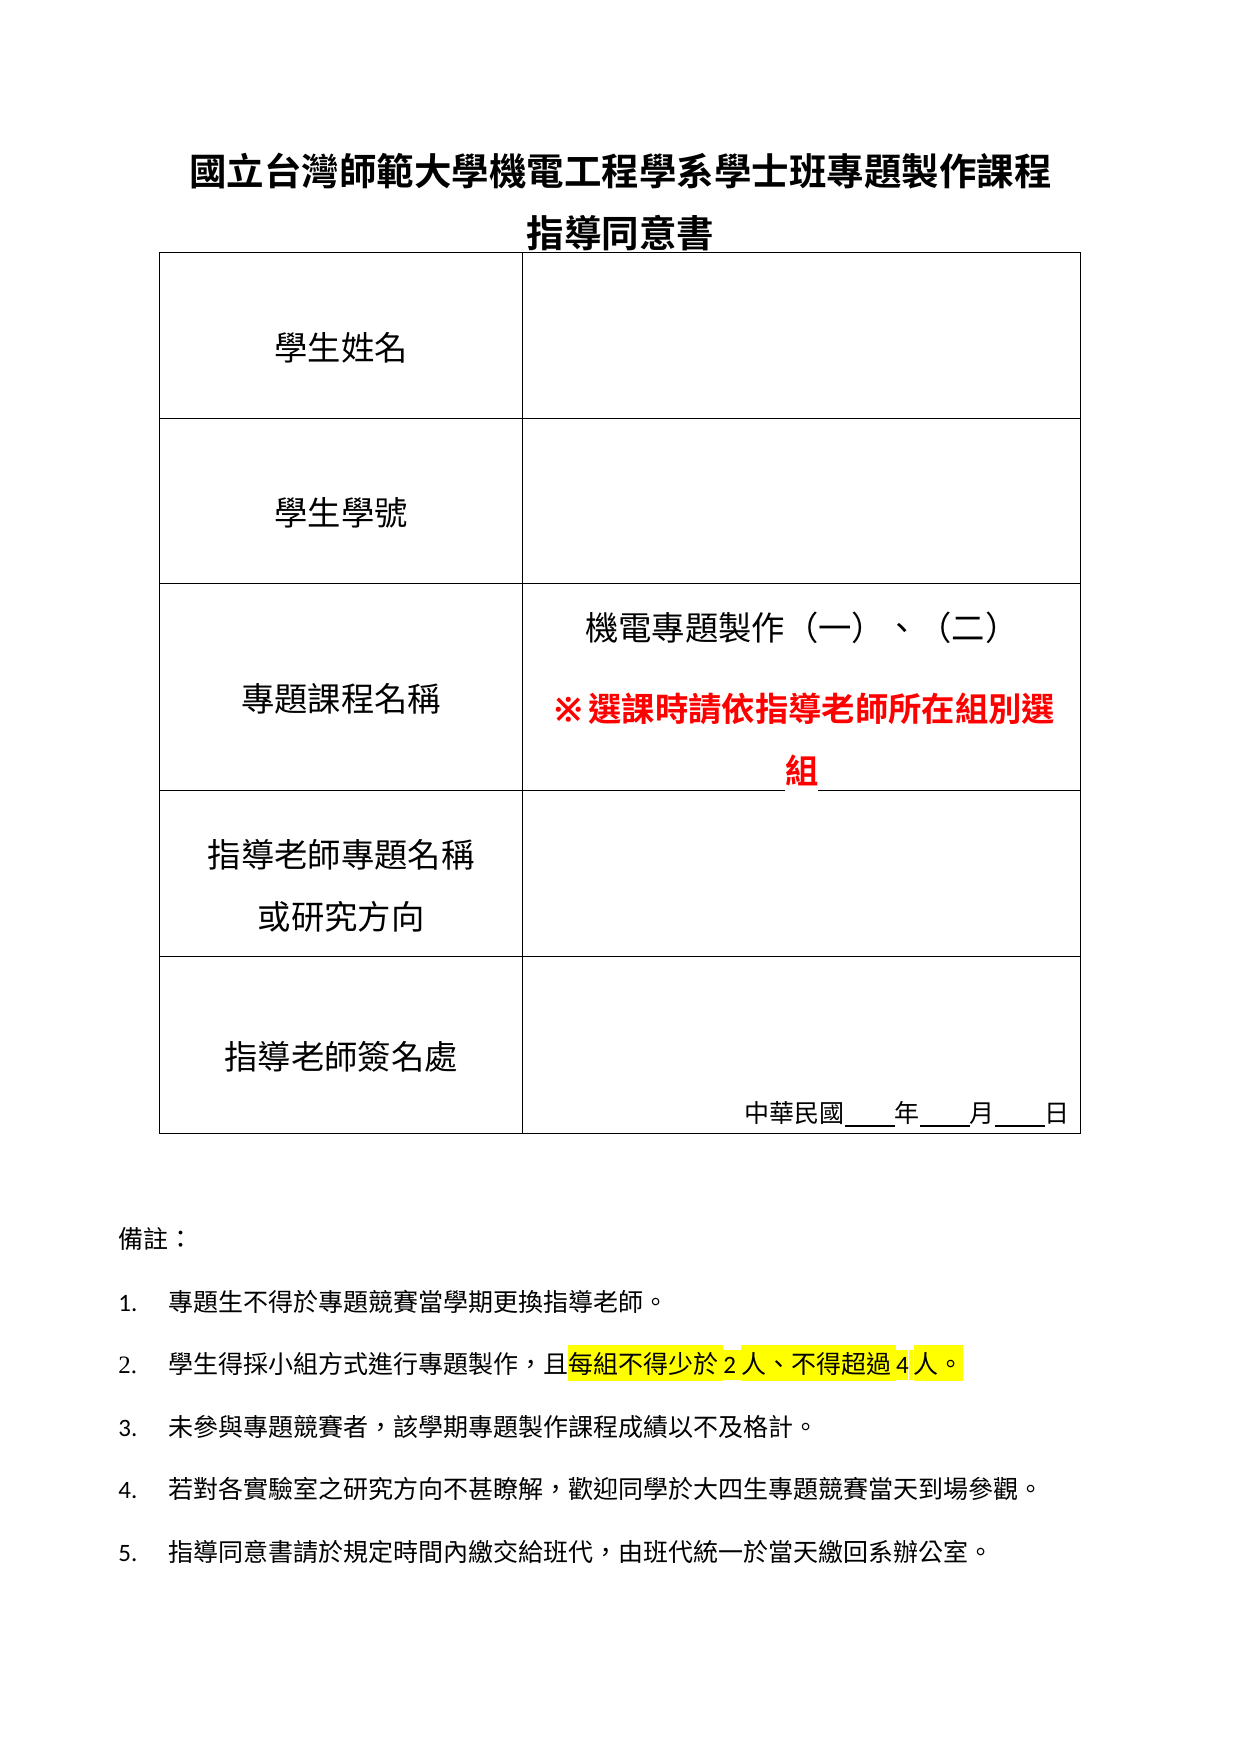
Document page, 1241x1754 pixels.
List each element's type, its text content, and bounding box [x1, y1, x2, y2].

table_cell [523, 791, 1080, 956]
list 指導同意書請於規定時間內繳交給班代，由班代統一於當天繳回系辦公室。 [118, 1509, 1122, 1571]
list 若對各實驗室之研究方向不甚瞭解，歡迎同學於大四生專題競賽當天到場參觀。 [118, 1446, 1122, 1509]
table_cell 中華民國 年 月 日 [523, 957, 1080, 1133]
text 指導同意書 [118, 189, 1122, 252]
list 學生得採小組方式進行專題製作，且每組不得少於2人、不得超過4人。 [118, 1321, 1122, 1384]
list 專題生不得於專題競賽當學期更換指導老師。 [118, 1259, 1122, 1321]
table_header [523, 253, 1080, 417]
table_cell [523, 419, 1080, 583]
list 未參與專題競賽者，該學期專題製作課程成績以不及格計。 [118, 1384, 1122, 1446]
table_cell 機電專題製作（一）、（二） ※選課時請依指導老師所在組別選組 [523, 584, 1080, 790]
table_header 學生姓名 [160, 253, 522, 417]
text 備註： [118, 1196, 1122, 1259]
table_cell 專題課程名稱 [160, 584, 522, 790]
table_cell 指導老師專題名稱 或研究方向 [160, 791, 522, 956]
table_cell 學生學號 [160, 419, 522, 583]
table_cell 指導老師簽名處 [160, 957, 522, 1133]
text 國立台灣師範大學機電工程學系學士班專題製作課程 [118, 127, 1122, 189]
